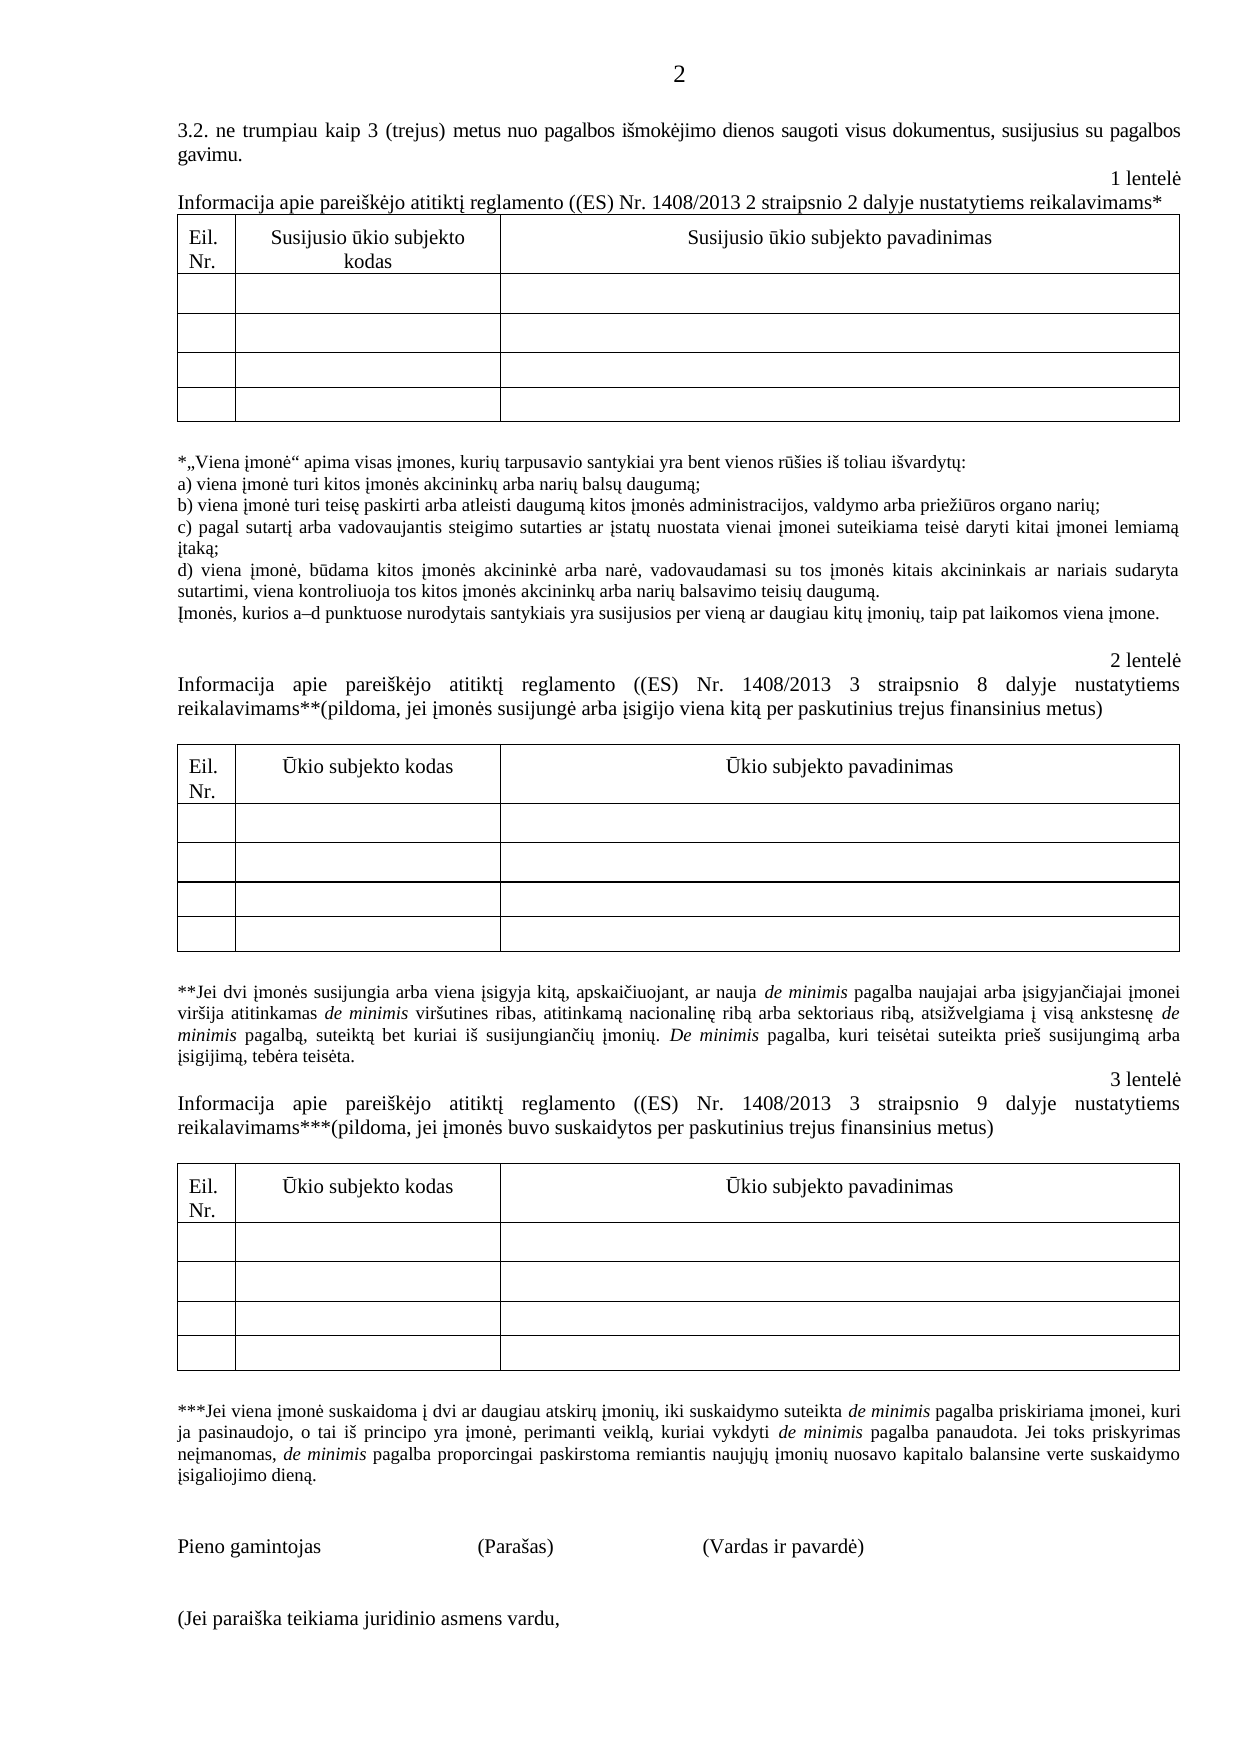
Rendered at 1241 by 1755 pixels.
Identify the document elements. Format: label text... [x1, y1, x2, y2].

table_cell [178, 353, 235, 387]
table_cell [178, 883, 235, 916]
table_cell [178, 917, 235, 951]
table_header Ūkio subjekto kodas [236, 1164, 500, 1222]
table_cell [178, 804, 235, 842]
table_header Susijusio ūkio subjekto kodas [236, 215, 500, 273]
table_cell [501, 917, 1179, 951]
table_cell [178, 843, 235, 881]
text 2 lentelė [177, 648, 1181, 672]
text 3 lentelė [177, 1067, 1181, 1091]
table_cell [178, 1262, 235, 1301]
table_header Eil. Nr. [178, 215, 235, 273]
table_cell [501, 388, 1179, 421]
table_cell [236, 883, 500, 916]
text d) viena įmonė, būdama kitos įmonės akcininkė arba narė, vadovaudamasi su tos įmonės kitais akcininkais ar nariais sudaryta sutartimi, viena kontroliuoja tos kitos įmonės akcininkų arba narių balsavimo teisių daugumą. [177, 559, 1181, 602]
table_cell [501, 1223, 1179, 1261]
text 1 lentelė [177, 166, 1181, 190]
table_cell [178, 314, 235, 352]
table_cell [501, 1336, 1179, 1370]
text Informacija apie pareiškėjo atitiktį reglamento ((ES) Nr. 1408/2013 3 straipsnio 9 dalyje nustatytiems reikalavimams***(pildoma, jei įmonės buvo suskaidytos per paskutinius trejus finansinius metus) [177, 1091, 1181, 1139]
table_header Susijusio ūkio subjekto pavadinimas [501, 215, 1179, 273]
table_header Eil. Nr. [178, 745, 235, 803]
table_cell [501, 1262, 1179, 1301]
text (Jei paraiška teikiama juridinio asmens vardu, [177, 1606, 1181, 1630]
table_cell [236, 1302, 500, 1335]
table_cell [236, 804, 500, 842]
text 3.2. ne trumpiau kaip 3 (trejus) metus nuo pagalbos išmokėjimo dienos saugoti visus dokumentus, susijusius su pagalbos gavimu. [177, 118, 1181, 166]
table_cell [178, 1223, 235, 1261]
table_cell [501, 353, 1179, 387]
table_cell [178, 274, 235, 312]
text Pieno gamintojas (Parašas) (Vardas ir pavardė) [177, 1534, 1181, 1558]
table_cell [236, 843, 500, 881]
table_cell [236, 388, 500, 421]
table_cell [501, 883, 1179, 916]
table_cell [178, 388, 235, 421]
text **Jei dvi įmonės susijungia arba viena įsigyja kitą, apskaičiuojant, ar nauja de minimis pagalba naujajai arba įsigyjančiajai įmonei viršija atitinkamas de minimis viršutines ribas, atitinkamą nacionalinę ribą arba sektoriaus ribą, atsižvelgiama į visą ankstesnę de minimis pagalbą, suteiktą bet kuriai iš susijungiančių įmonių. De minimis pagalba, kuri teisėtai suteikta prieš susijungimą arba įsigijimą, tebėra teisėta. [177, 981, 1181, 1067]
table_cell [501, 804, 1179, 842]
table_cell [501, 1302, 1179, 1335]
table_header Ūkio subjekto pavadinimas [501, 1164, 1179, 1222]
text Įmonės, kurios a–d punktuose nurodytais santykiais yra susijusios per vieną ar daugiau kitų įmonių, taip pat laikomos viena įmone. [177, 602, 1181, 623]
table_cell [178, 1336, 235, 1370]
table_cell [236, 314, 500, 352]
text *„Viena įmonė“ apima visas įmones, kurių tarpusavio santykiai yra bent vienos rūšies iš toliau išvardytų: [177, 451, 1181, 473]
text a) viena įmonė turi kitos įmonės akcininkų arba narių balsų daugumą; [177, 473, 1181, 494]
table_cell [236, 353, 500, 387]
text ***Jei viena įmonė suskaidoma į dvi ar daugiau atskirų įmonių, iki suskaidymo suteikta de minimis pagalba priskiriama įmonei, kuri ja pasinaudojo, o tai iš principo yra įmonė, perimanti veiklą, kuriai vykdyti de minimis pagalba panaudota. Jei toks priskyrimas neįmanomas, de minimis pagalba proporcingai paskirstoma remiantis naujųjų įmonių nuosavo kapitalo balansine verte suskaidymo įsigaliojimo dieną. [177, 1400, 1181, 1486]
text Informacija apie pareiškėjo atitiktį reglamento ((ES) Nr. 1408/2013 3 straipsnio 8 dalyje nustatytiems reikalavimams**(pildoma, jei įmonės susijungė arba įsigijo viena kitą per paskutinius trejus finansinius metus) [177, 672, 1181, 720]
table_cell [178, 1302, 235, 1335]
table_cell [236, 917, 500, 951]
table_cell [501, 274, 1179, 312]
table_header Ūkio subjekto pavadinimas [501, 745, 1179, 803]
table_cell [236, 274, 500, 312]
text c) pagal sutartį arba vadovaujantis steigimo sutarties ar įstatų nuostata vienai įmonei suteikiama teisė daryti kitai įmonei lemiamą įtaką; [177, 516, 1181, 559]
table_cell [236, 1336, 500, 1370]
table_cell [501, 843, 1179, 881]
text Informacija apie pareiškėjo atitiktį reglamento ((ES) Nr. 1408/2013 2 straipsnio 2 dalyje nustatytiems reikalavimams* [177, 190, 1181, 214]
table_cell [236, 1262, 500, 1301]
text b) viena įmonė turi teisę paskirti arba atleisti daugumą kitos įmonės administracijos, valdymo arba priežiūros organo narių; [177, 494, 1181, 516]
table_header Ūkio subjekto kodas [236, 745, 500, 803]
table_header Eil. Nr. [178, 1164, 235, 1222]
table_cell [501, 314, 1179, 352]
table_cell [236, 1223, 500, 1261]
